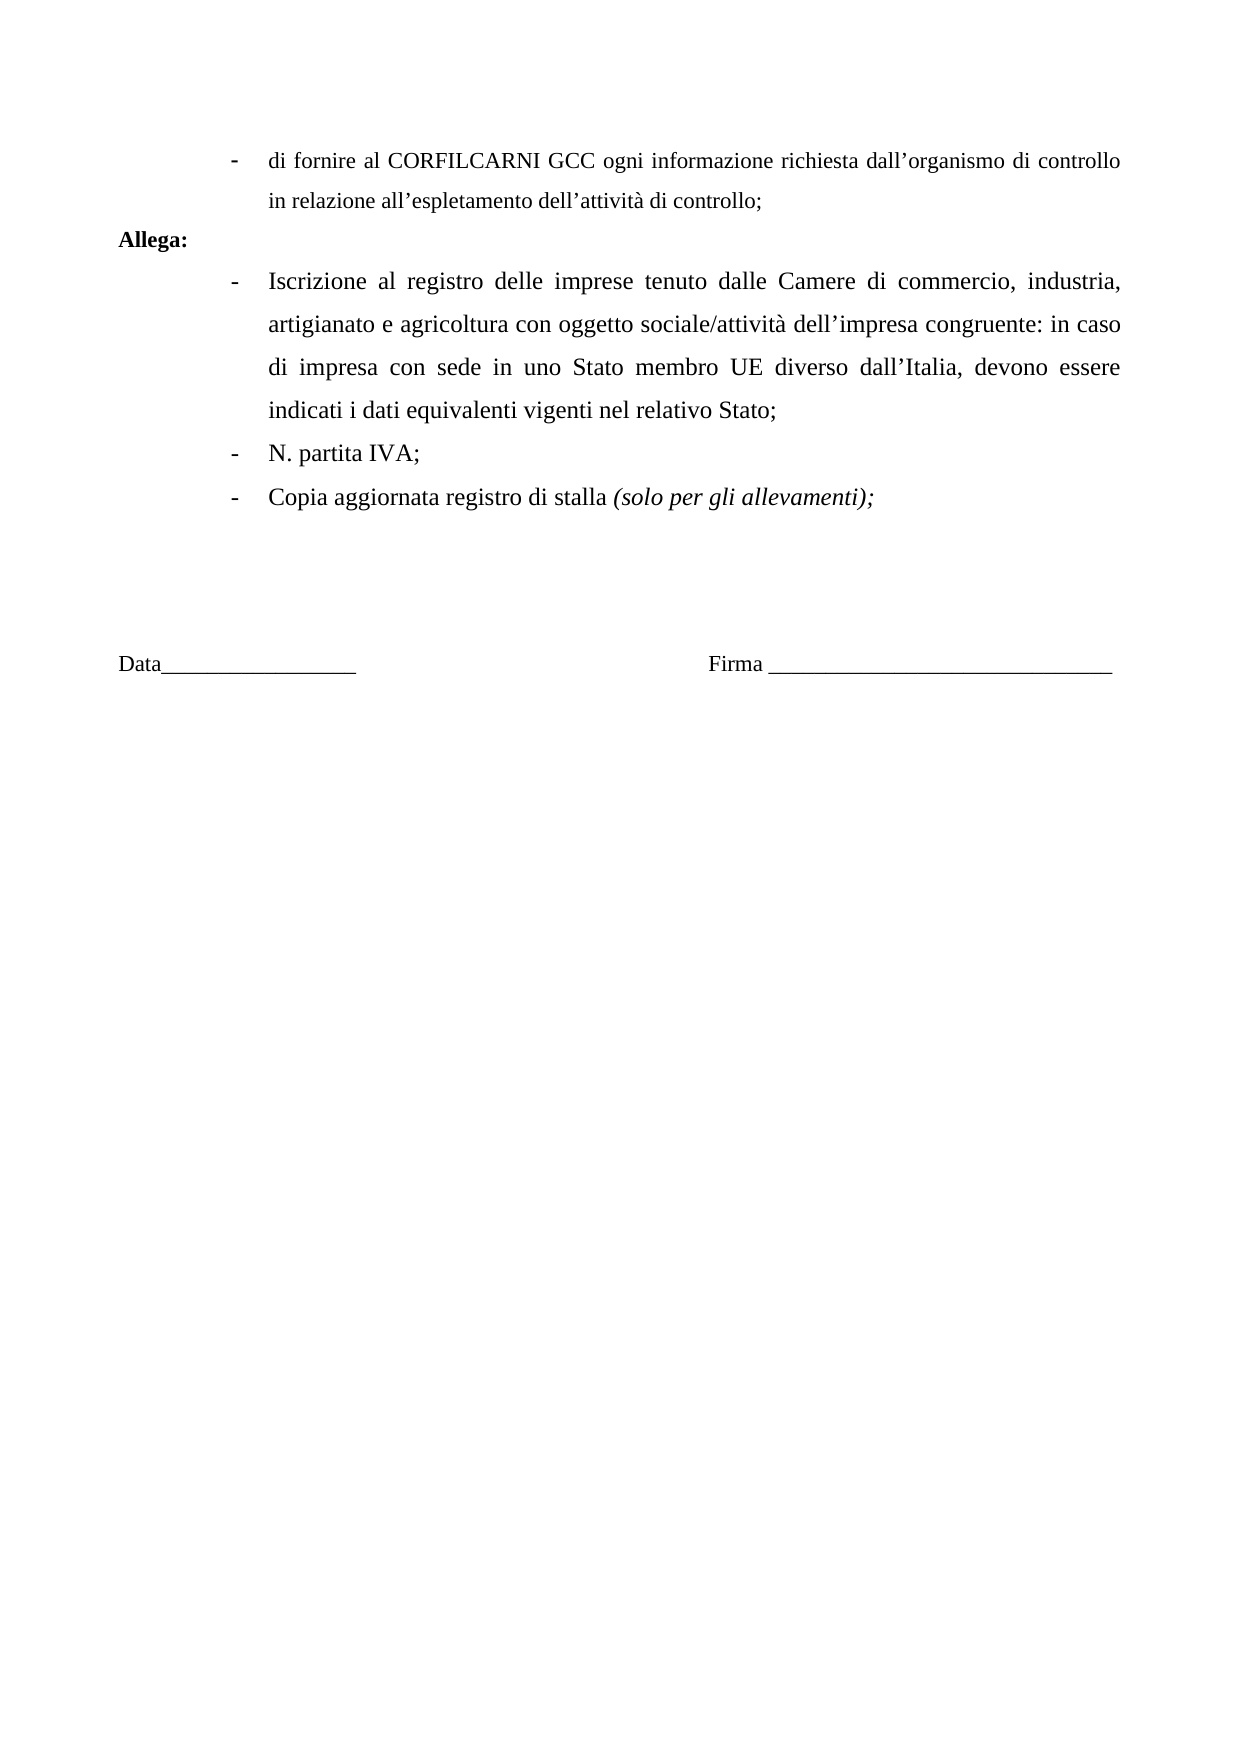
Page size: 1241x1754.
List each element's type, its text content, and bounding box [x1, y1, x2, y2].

list di fornire al CORFILCARNI GCC ogni informazione richiesta dall’organismo di controllo in relazione all’espletamento dell’attività di controllo; [231, 148, 1122, 213]
list Copia aggiornata registro di stalla (solo per gli allevamenti); [231, 482, 1122, 510]
list N. partita IVA; [231, 438, 1122, 467]
list Iscrizione al registro delle imprese tenuto dalle Camere di commercio, industria, artigianato e agricoltura con oggetto sociale/attività dell’impresa congruente: in caso di impresa con sede in uno Stato membro UE diverso dall’Italia, devono essere indicati i dati equivalenti vigenti nel relativo Stato; [231, 266, 1122, 424]
text Allega: [118, 227, 1122, 253]
text Data_________________ Firma ______________________________ [118, 651, 1122, 677]
